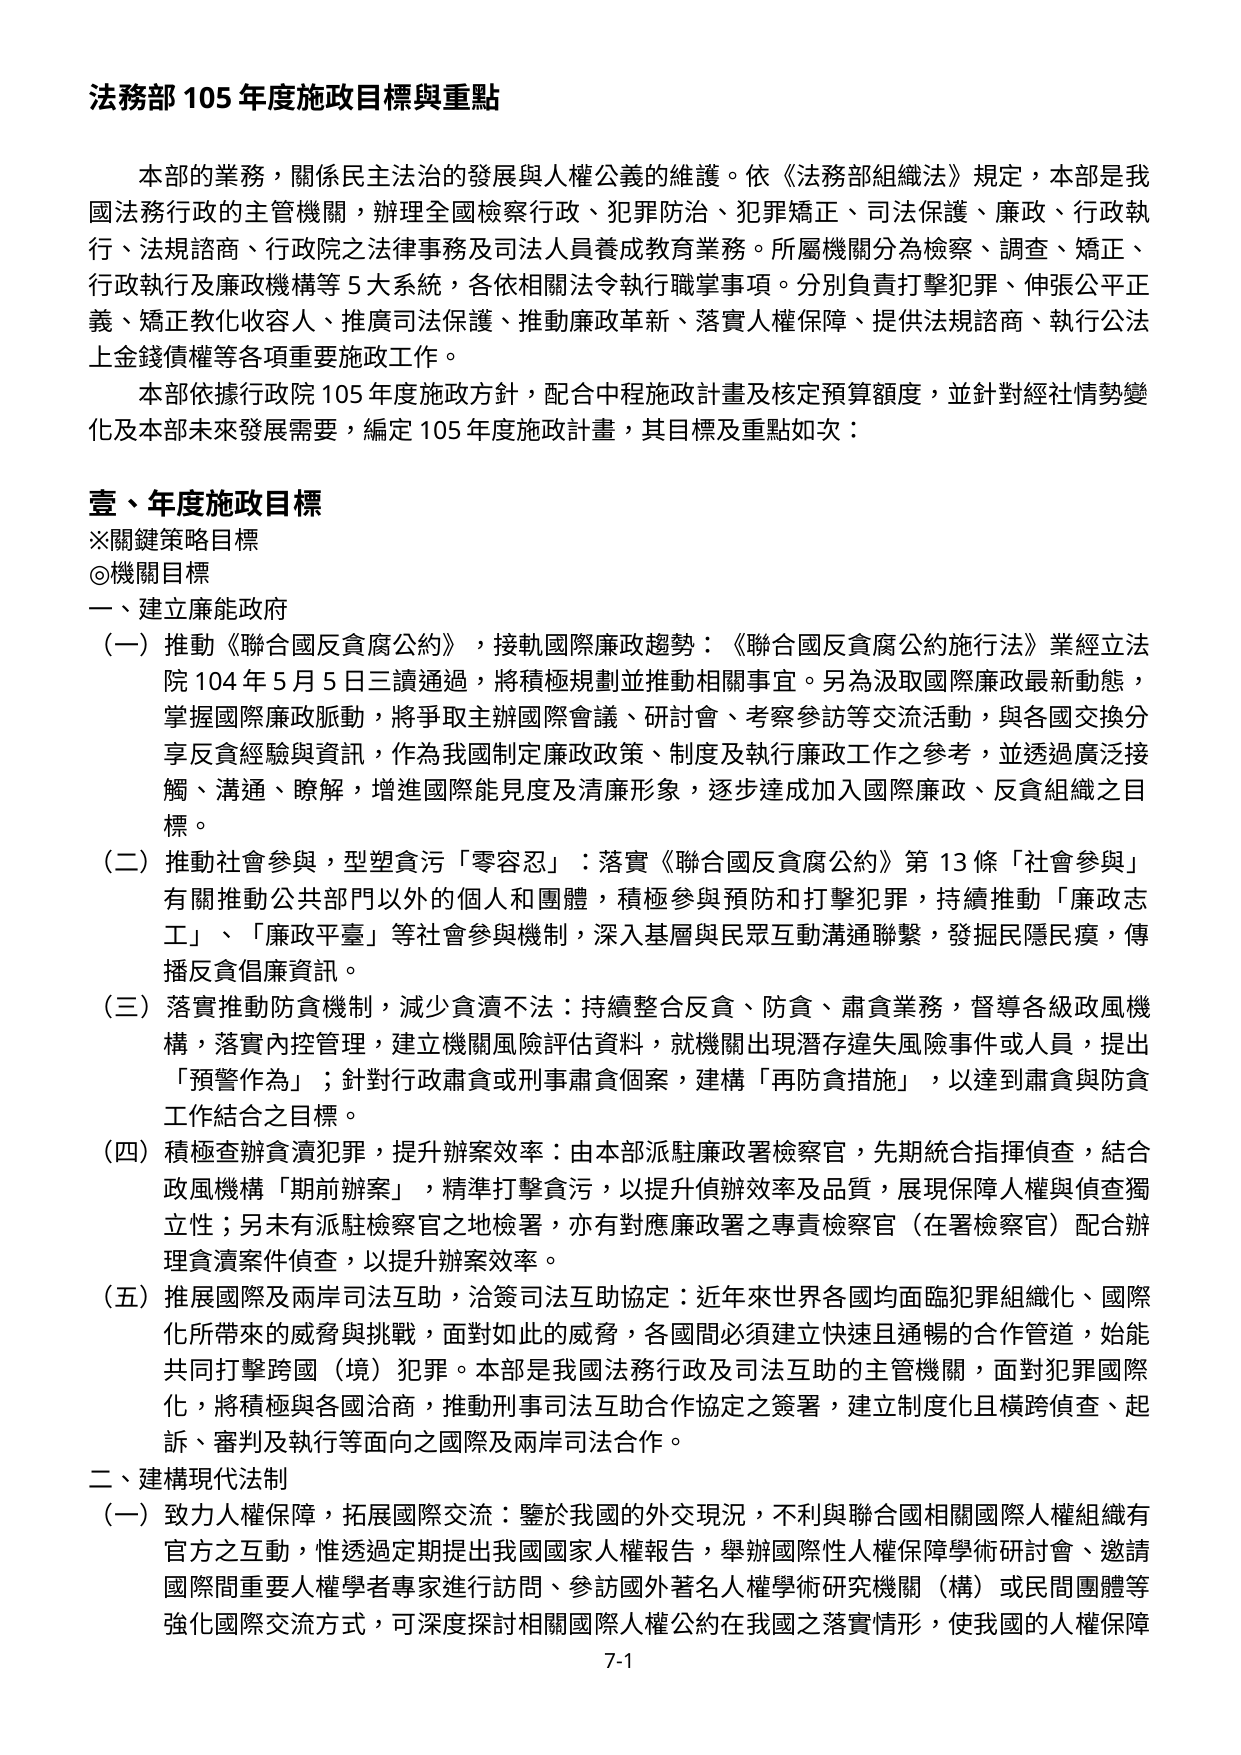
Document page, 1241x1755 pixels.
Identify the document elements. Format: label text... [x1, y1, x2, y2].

text （四）積極查辦貪瀆犯罪，提升辦案效率：由本部派駐廉政署檢察官，先期統合指揮偵查，結合政風機構「期前辦案」，精準打擊貪污，以提升偵辦效率及品質，展現保障人權與偵查獨立性；另未有派駐檢察官之地檢署，亦有對應廉政署之專責檢察官（在署檢察官）配合辦理貪瀆案件偵查，以提升辦案效率。 [89, 1133, 1152, 1278]
text 壹、年度施政目標 [89, 481, 1152, 522]
text 本部的業務，關係民主法治的發展與人權公義的維護。依《法務部組織法》規定，本部是我國法務行政的主管機關，辦理全國檢察行政、犯罪防治、犯罪矯正、司法保護、廉政、行政執行、法規諮商、行政院之法律事務及司法人員養成教育業務。所屬機關分為檢察、調查、矯正、行政執行及廉政機構等5大系統，各依相關法令執行職掌事項。分別負責打擊犯罪、伸張公平正義、矯正教化收容人、推廣司法保護、推動廉政革新、落實人權保障、提供法規諮商、執行公法上金錢債權等各項重要施政工作。 [89, 157, 1152, 374]
text （五）推展國際及兩岸司法互助，洽簽司法互助協定：近年來世界各國均面臨犯罪組織化、國際化所帶來的威脅與挑戰，面對如此的威脅，各國間必須建立快速且通暢的合作管道，始能共同打擊跨國（境）犯罪。本部是我國法務行政及司法互助的主管機關，面對犯罪國際化，將積極與各國洽商，推動刑事司法互助合作協定之簽署，建立制度化且橫跨偵查、起訴、審判及執行等面向之國際及兩岸司法合作。 [89, 1278, 1152, 1459]
text （二）推動社會參與，型塑貪污「零容忍」：落實《聯合國反貪腐公約》第13條「社會參與」有關推動公共部門以外的個人和團體，積極參與預防和打擊犯罪，持續推動「廉政志工」、「廉政平臺」等社會參與機制，深入基層與民眾互動溝通聯繫，發掘民隱民瘼，傳播反貪倡廉資訊。 [89, 843, 1152, 988]
text ◎機關目標 [89, 556, 1152, 589]
text （一）推動《聯合國反貪腐公約》，接軌國際廉政趨勢：《聯合國反貪腐公約施行法》業經立法院104年5月5日三讀通過，將積極規劃並推動相關事宜。另為汲取國際廉政最新動態，掌握國際廉政脈動，將爭取主辦國際會議、研討會、考察參訪等交流活動，與各國交換分享反貪經驗與資訊，作為我國制定廉政政策、制度及執行廉政工作之參考，並透過廣泛接觸、溝通、瞭解，增進國際能見度及清廉形象，逐步達成加入國際廉政、反貪組織之目標。 [89, 625, 1152, 843]
text 本部依據行政院105年度施政方針，配合中程施政計畫及核定預算額度，並針對經社情勢變化及本部未來發展需要，編定105年度施政計畫，其目標及重點如次： [89, 374, 1152, 447]
text （一）致力人權保障，拓展國際交流：鑒於我國的外交現況，不利與聯合國相關國際人權組織有官方之互動，惟透過定期提出我國國家人權報告，舉辦國際性人權保障學術研討會、邀請國際間重要人權學者專家進行訪問、參訪國外著名人權學術研究機關（構）或民間團體等強化國際交流方式，可深度探討相關國際人權公約在我國之落實情形，使我國的人權保障 [89, 1495, 1152, 1640]
text 二、建構現代法制 [89, 1459, 1152, 1495]
text 一、建立廉能政府 [89, 589, 1152, 625]
text （三）落實推動防貪機制，減少貪瀆不法：持續整合反貪、防貪、肅貪業務，督導各級政風機構，落實內控管理，建立機關風險評估資料，就機關出現潛存違失風險事件或人員，提出「預警作為」；針對行政肅貪或刑事肅貪個案，建構「再防貪措施」，以達到肅貪與防貪工作結合之目標。 [89, 988, 1152, 1133]
text 法務部105年度施政目標與重點 [89, 75, 1152, 117]
text ※關鍵策略目標 [89, 522, 1152, 556]
